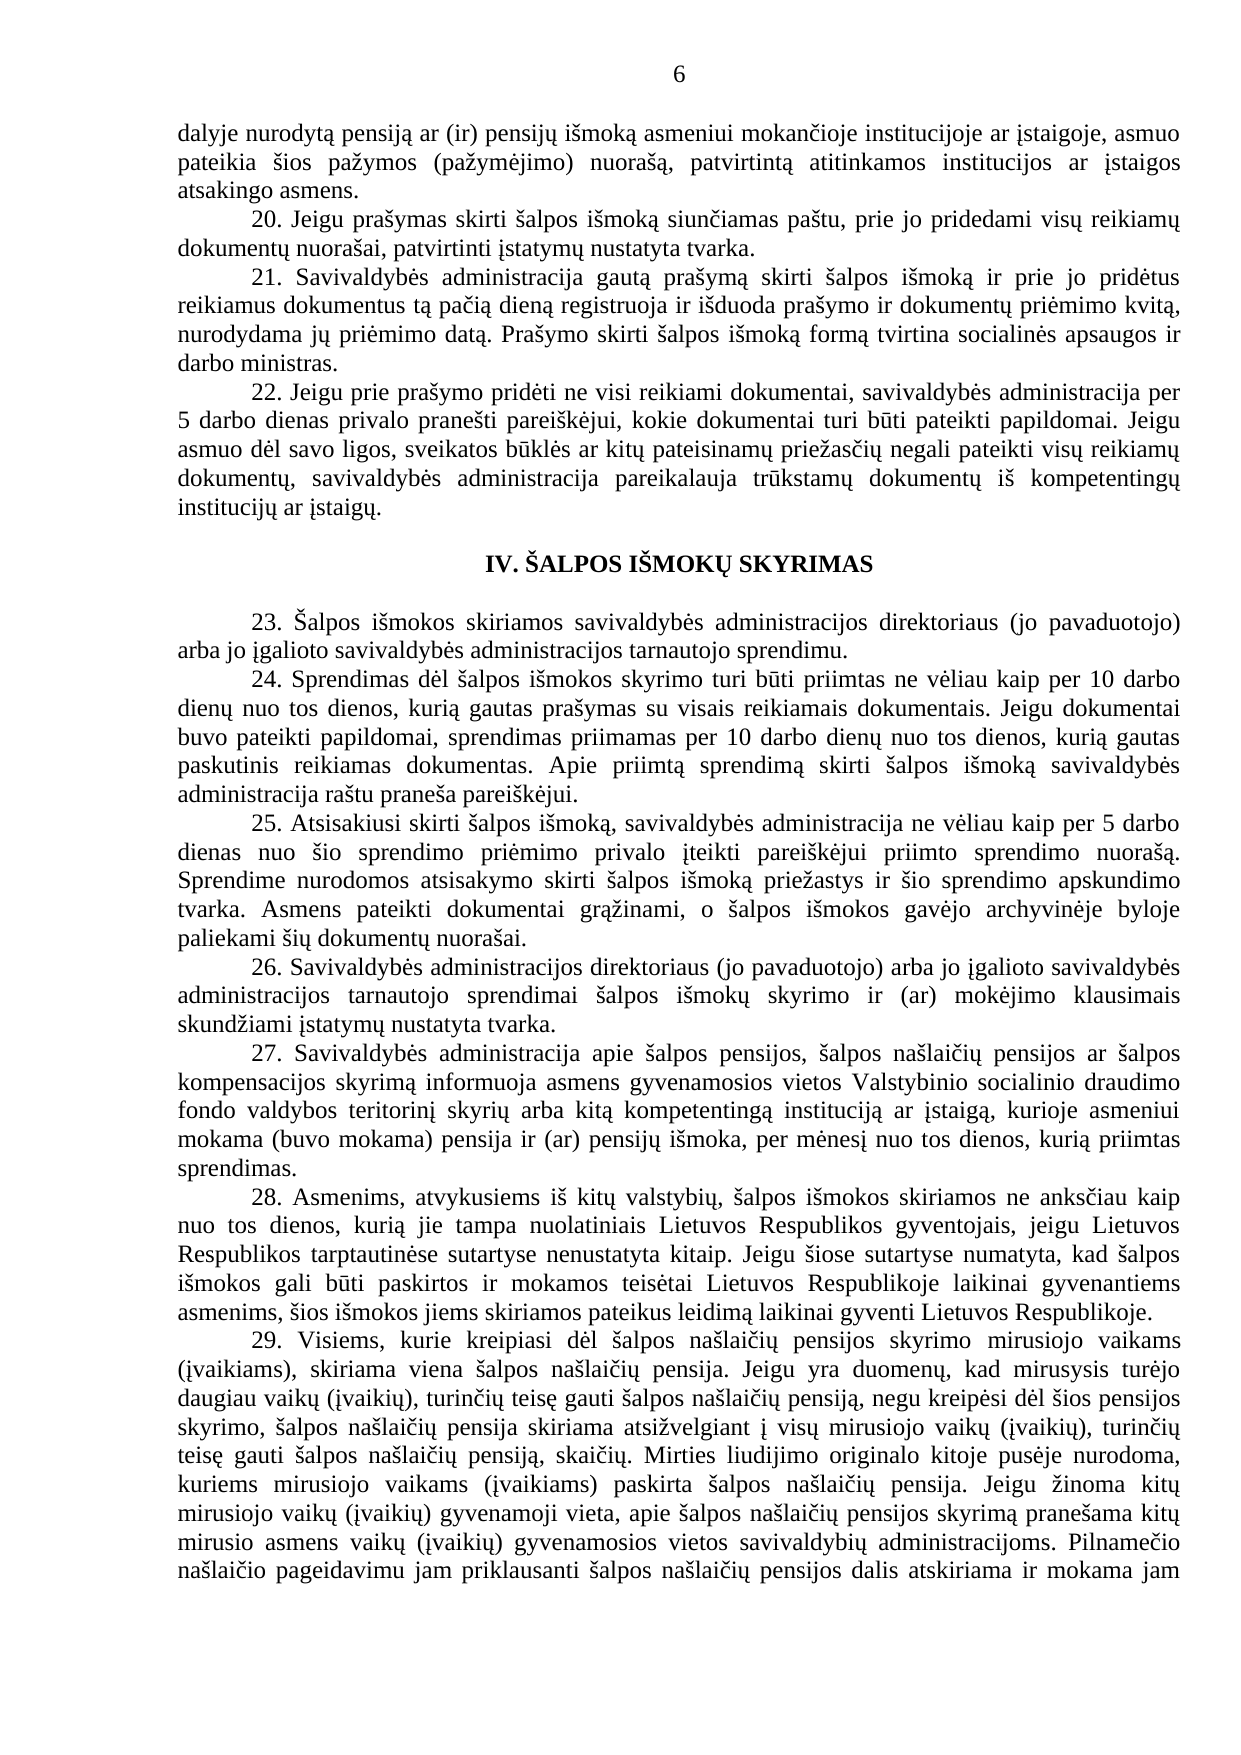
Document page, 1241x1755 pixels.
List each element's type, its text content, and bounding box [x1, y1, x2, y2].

text 20. Jeigu prašymas skirti šalpos išmoką siunčiamas paštu, prie jo pridedami visų reikiamų dokumentų nuorašai, patvirtinti įstatymų nustatyta tvarka. [177, 204, 1181, 262]
text dalyje nurodytą pensiją ar (ir) pensijų išmoką asmeniui mokančioje institucijoje ar įstaigoje, asmuo pateikia šios pažymos (pažymėjimo) nuorašą, patvirtintą atitinkamos institucijos ar įstaigos atsakingo asmens. [177, 118, 1181, 204]
text IV. ŠALPOS IŠMOKŲ SKYRIMAS [177, 549, 1181, 578]
text 22. Jeigu prie prašymo pridėti ne visi reikiami dokumentai, savivaldybės administracija per 5 darbo dienas privalo pranešti pareiškėjui, kokie dokumentai turi būti pateikti papildomai. Jeigu asmuo dėl savo ligos, sveikatos būklės ar kitų pateisinamų priežasčių negali pateikti visų reikiamų dokumentų, savivaldybės administracija pareikalauja trūkstamų dokumentų iš kompetentingų institucijų ar įstaigų. [177, 377, 1181, 521]
text 29. Visiems, kurie kreipiasi dėl šalpos našlaičių pensijos skyrimo mirusiojo vaikams (įvaikiams), skiriama viena šalpos našlaičių pensija. Jeigu yra duomenų, kad mirusysis turėjo daugiau vaikų (įvaikių), turinčių teisę gauti šalpos našlaičių pensiją, negu kreipėsi dėl šios pensijos skyrimo, šalpos našlaičių pensija skiriama atsižvelgiant į visų mirusiojo vaikų (įvaikių), turinčių teisę gauti šalpos našlaičių pensiją, skaičių. Mirties liudijimo originalo kitoje pusėje nurodoma, kuriems mirusiojo vaikams (įvaikiams) paskirta šalpos našlaičių pensija. Jeigu žinoma kitų mirusiojo vaikų (įvaikių) gyvenamoji vieta, apie šalpos našlaičių pensijos skyrimą pranešama kitų mirusio asmens vaikų (įvaikių) gyvenamosios vietos savivaldybių administracijoms. Pilnamečio našlaičio pageidavimu jam priklausanti šalpos našlaičių pensijos dalis atskiriama ir mokama jam [177, 1326, 1181, 1584]
text 21. Savivaldybės administracija gautą prašymą skirti šalpos išmoką ir prie jo pridėtus reikiamus dokumentus tą pačią dieną registruoja ir išduoda prašymo ir dokumentų priėmimo kvitą, nurodydama jų priėmimo datą. Prašymo skirti šalpos išmoką formą tvirtina socialinės apsaugos ir darbo ministras. [177, 262, 1181, 377]
text 24. Sprendimas dėl šalpos išmokos skyrimo turi būti priimtas ne vėliau kaip per 10 darbo dienų nuo tos dienos, kurią gautas prašymas su visais reikiamais dokumentais. Jeigu dokumentai buvo pateikti papildomai, sprendimas priimamas per 10 darbo dienų nuo tos dienos, kurią gautas paskutinis reikiamas dokumentas. Apie priimtą sprendimą skirti šalpos išmoką savivaldybės administracija raštu praneša pareiškėjui. [177, 664, 1181, 808]
text 28. Asmenims, atvykusiems iš kitų valstybių, šalpos išmokos skiriamos ne anksčiau kaip nuo tos dienos, kurią jie tampa nuolatiniais Lietuvos Respublikos gyventojais, jeigu Lietuvos Respublikos tarptautinėse sutartyse nenustatyta kitaip. Jeigu šiose sutartyse numatyta, kad šalpos išmokos gali būti paskirtos ir mokamos teisėtai Lietuvos Respublikoje laikinai gyvenantiems asmenims, šios išmokos jiems skiriamos pateikus leidimą laikinai gyventi Lietuvos Respublikoje. [177, 1182, 1181, 1326]
text 25. Atsisakiusi skirti šalpos išmoką, savivaldybės administracija ne vėliau kaip per 5 darbo dienas nuo šio sprendimo priėmimo privalo įteikti pareiškėjui priimto sprendimo nuorašą. Sprendime nurodomos atsisakymo skirti šalpos išmoką priežastys ir šio sprendimo apskundimo tvarka. Asmens pateikti dokumentai grąžinami, o šalpos išmokos gavėjo archyvinėje byloje paliekami šių dokumentų nuorašai. [177, 808, 1181, 952]
text 23. Šalpos išmokos skiriamos savivaldybės administracijos direktoriaus (jo pavaduotojo) arba jo įgalioto savivaldybės administracijos tarnautojo sprendimu. [177, 607, 1181, 664]
text 27. Savivaldybės administracija apie šalpos pensijos, šalpos našlaičių pensijos ar šalpos kompensacijos skyrimą informuoja asmens gyvenamosios vietos Valstybinio socialinio draudimo fondo valdybos teritorinį skyrių arba kitą kompetentingą instituciją ar įstaigą, kurioje asmeniui mokama (buvo mokama) pensija ir (ar) pensijų išmoka, per mėnesį nuo tos dienos, kurią priimtas sprendimas. [177, 1038, 1181, 1182]
text 26. Savivaldybės administracijos direktoriaus (jo pavaduotojo) arba jo įgalioto savivaldybės administracijos tarnautojo sprendimai šalpos išmokų skyrimo ir (ar) mokėjimo klausimais skundžiami įstatymų nustatyta tvarka. [177, 952, 1181, 1038]
